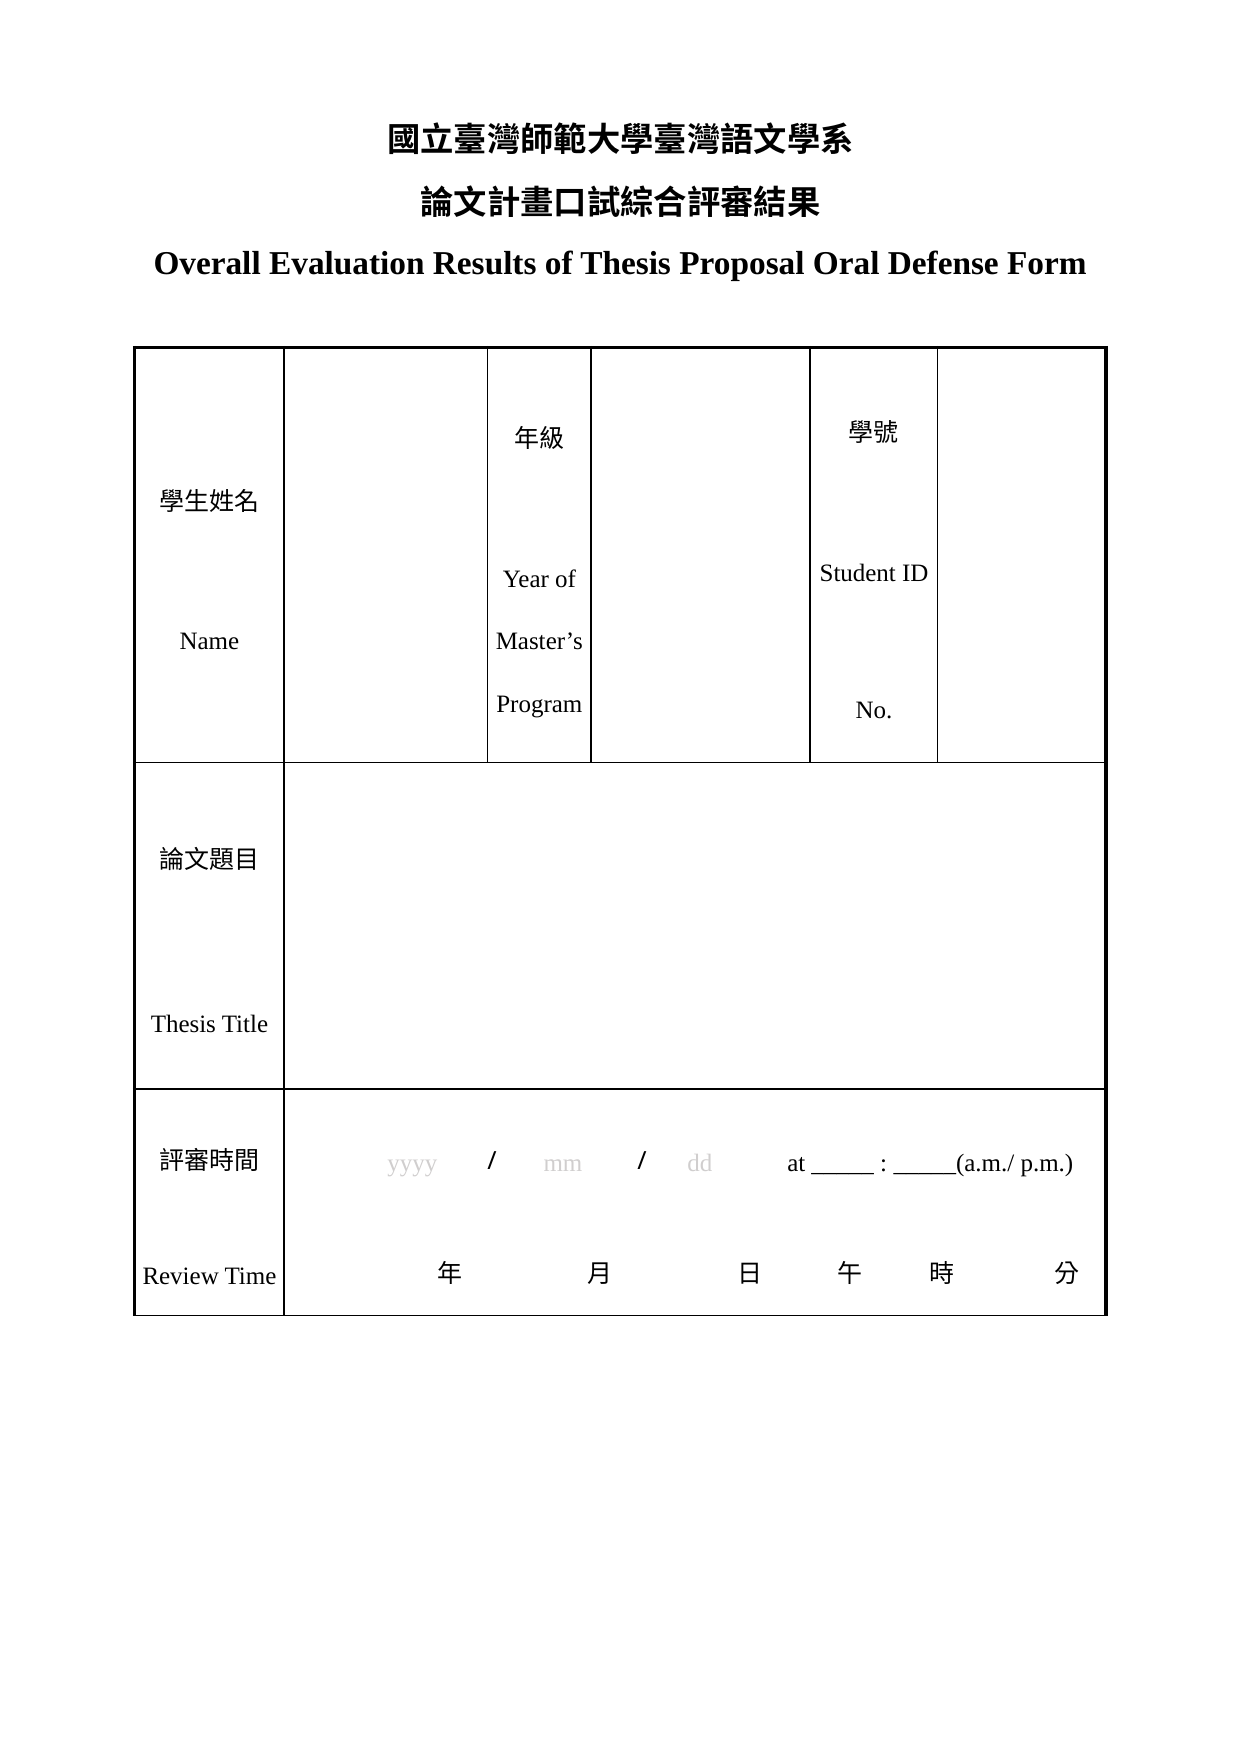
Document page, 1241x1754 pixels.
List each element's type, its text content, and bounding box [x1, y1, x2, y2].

table_cell 評審時間 Review Time [136, 1090, 283, 1314]
table_header 學生姓名 Name [136, 349, 283, 761]
table_header 年級 Year of Master’s Program [488, 349, 590, 761]
text 論文計畫口試綜合評審結果 [75, 158, 1165, 221]
table_cell 論文題目 Thesis Title [136, 763, 283, 1088]
table_header [592, 349, 809, 761]
table_header [938, 349, 1104, 761]
table_header [285, 349, 487, 761]
table_header 學號 Student ID No. [811, 349, 937, 761]
table_cell [285, 763, 1104, 1088]
text Overall Evaluation Results of Thesis Proposal Oral Defense Form [75, 221, 1165, 283]
text 國立臺灣師範大學臺灣語文學系 [75, 96, 1165, 158]
table_cell yyyy / mm / dd at _____ : _____(a.m./ p.m.) 年 月 日 午 時 分 [285, 1090, 1104, 1314]
